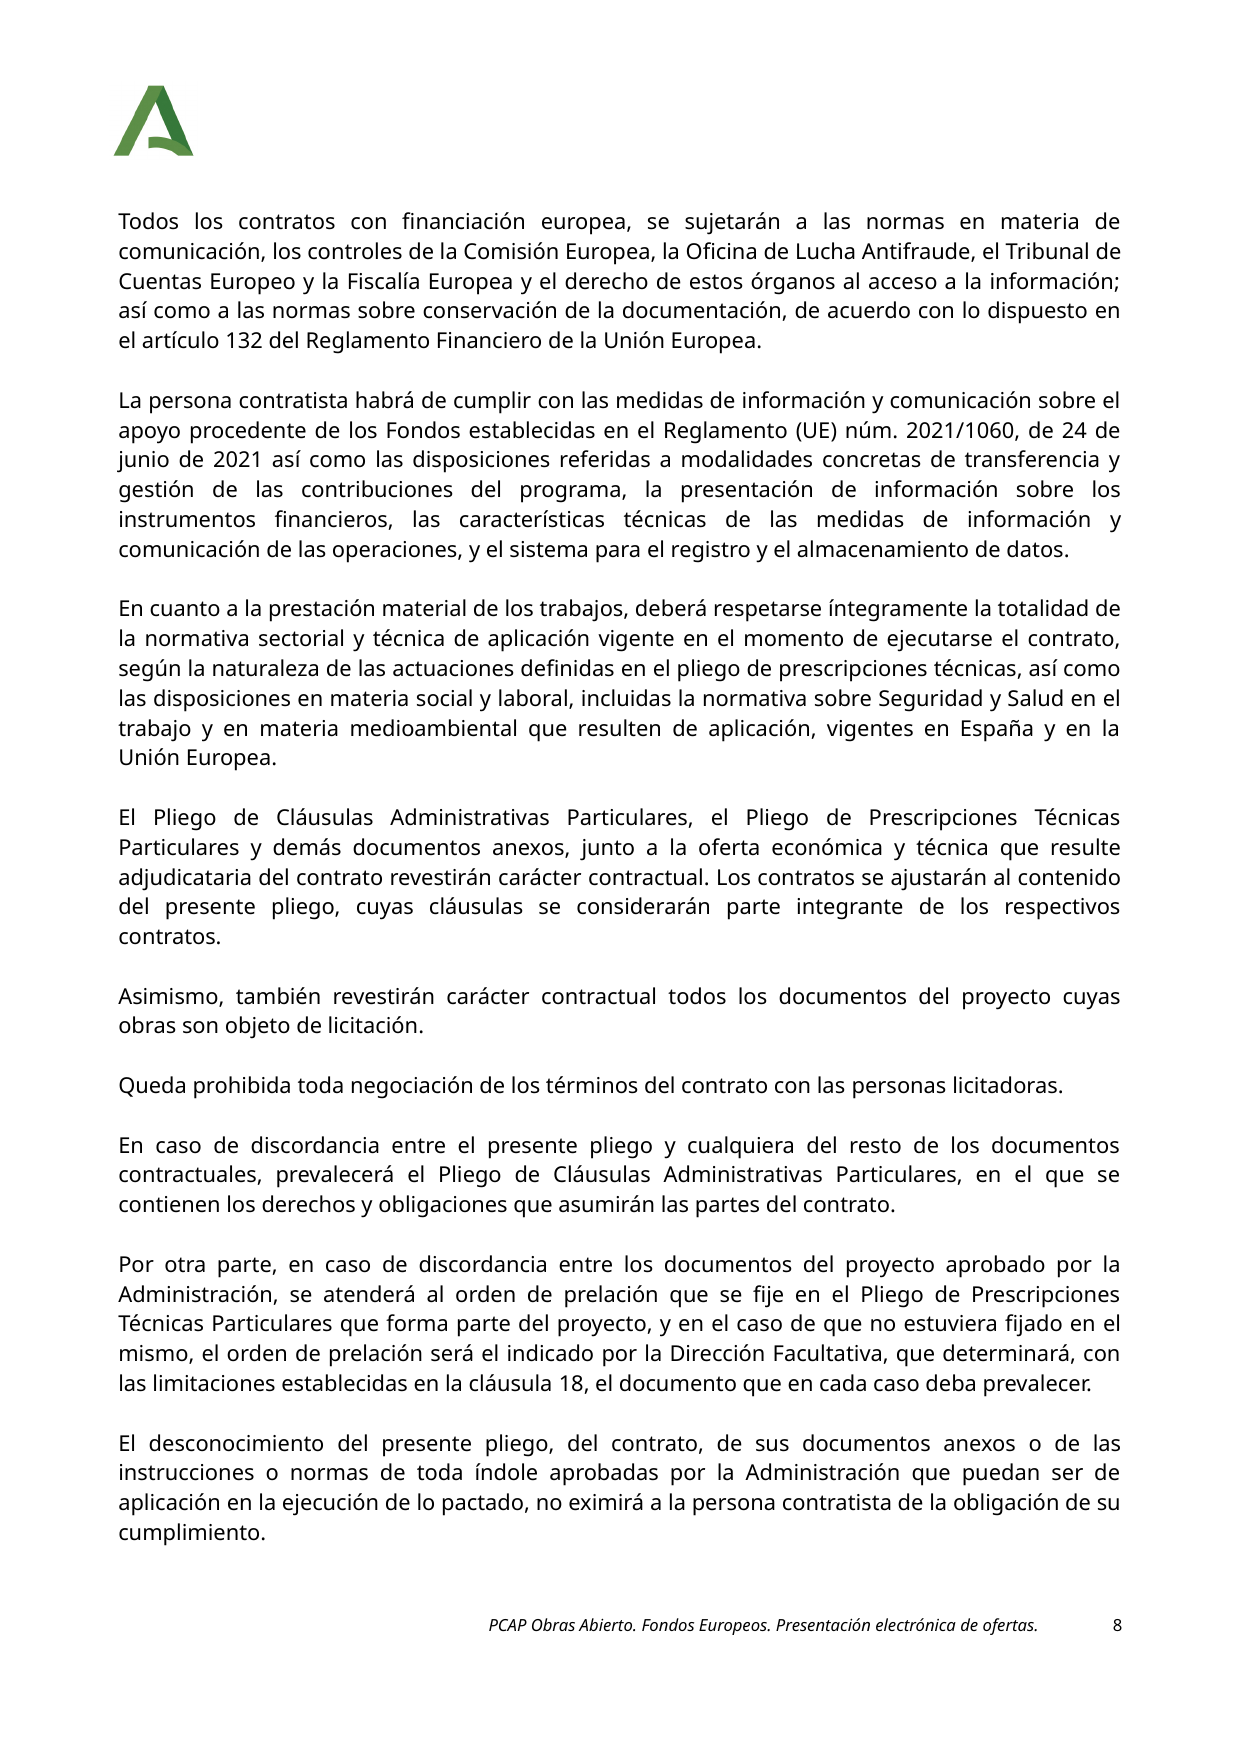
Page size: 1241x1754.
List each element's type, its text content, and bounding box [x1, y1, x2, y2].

text Asimismo, también revestirán carácter contractual todos los documentos del proyecto cuyas obras son objeto de licitación. [118, 981, 1122, 1040]
text Queda prohibida toda negociación de los términos del contrato con las personas licitadoras. [118, 1070, 1122, 1100]
text El Pliego de Cláusulas Administrativas Particulares, el Pliego de Prescripciones Técnicas Particulares y demás documentos anexos, junto a la oferta económica y técnica que resulte adjudicataria del contrato revestirán carácter contractual. Los contratos se ajustarán al contenido del presente pliego, cuyas cláusulas se considerarán parte integrante de los respectivos contratos. [118, 802, 1122, 951]
text Todos los contratos con financiación europea, se sujetarán a las normas en materia de comunicación, los controles de la Comisión Europea, la Oficina de Lucha Antifraude, el Tribunal de Cuentas Europeo y la Fiscalía Europea y el derecho de estos órganos al acceso a la información; así como a las normas sobre conservación de la documentación, de acuerdo con lo dispuesto en el artículo 132 del Reglamento Financiero de la Unión Europea. [118, 206, 1122, 355]
text En caso de discordancia entre el presente pliego y cualquiera del resto de los documentos contractuales, prevalecerá el Pliego de Cláusulas Administrativas Particulares, en el que se contienen los derechos y obligaciones que asumirán las partes del contrato. [118, 1130, 1122, 1219]
text El desconocimiento del presente pliego, del contrato, de sus documentos anexos o de las instrucciones o normas de toda índole aprobadas por la Administración que puedan ser de aplicación en la ejecución de lo pactado, no eximirá a la persona contratista de la obligación de su cumplimiento. [118, 1428, 1122, 1547]
text En cuanto a la prestación material de los trabajos, deberá respetarse íntegramente la totalidad de la normativa sectorial y técnica de aplicación vigente en el momento de ejecutarse el contrato, según la naturaleza de las actuaciones definidas en el pliego de prescripciones técnicas, así como las disposiciones en materia social y laboral, incluidas la normativa sobre Seguridad y Salud en el trabajo y en materia medioambiental que resulten de aplicación, vigentes en España y en la Unión Europea. [118, 593, 1122, 772]
text Por otra parte, en caso de discordancia entre los documentos del proyecto aprobado por la Administración, se atenderá al orden de prelación que se fije en el Pliego de Prescripciones Técnicas Particulares que forma parte del proyecto, y en el caso de que no estuviera fijado en el mismo, el orden de prelación será el indicado por la Dirección Facultativa, que determinará, con las limitaciones establecidas en la cláusula 18, el documento que en cada caso deba prevalecer. [118, 1249, 1122, 1398]
picture [109, 81, 198, 160]
text La persona contratista habrá de cumplir con las medidas de información y comunicación sobre el apoyo procedente de los Fondos establecidas en el Reglamento (UE) núm. 2021/1060, de 24 de junio de 2021 así como las disposiciones referidas a modalidades concretas de transferencia y gestión de las contribuciones del programa, la presentación de información sobre los instrumentos financieros, las características técnicas de las medidas de información y comunicación de las operaciones, y el sistema para el registro y el almacenamiento de datos. [118, 385, 1122, 564]
